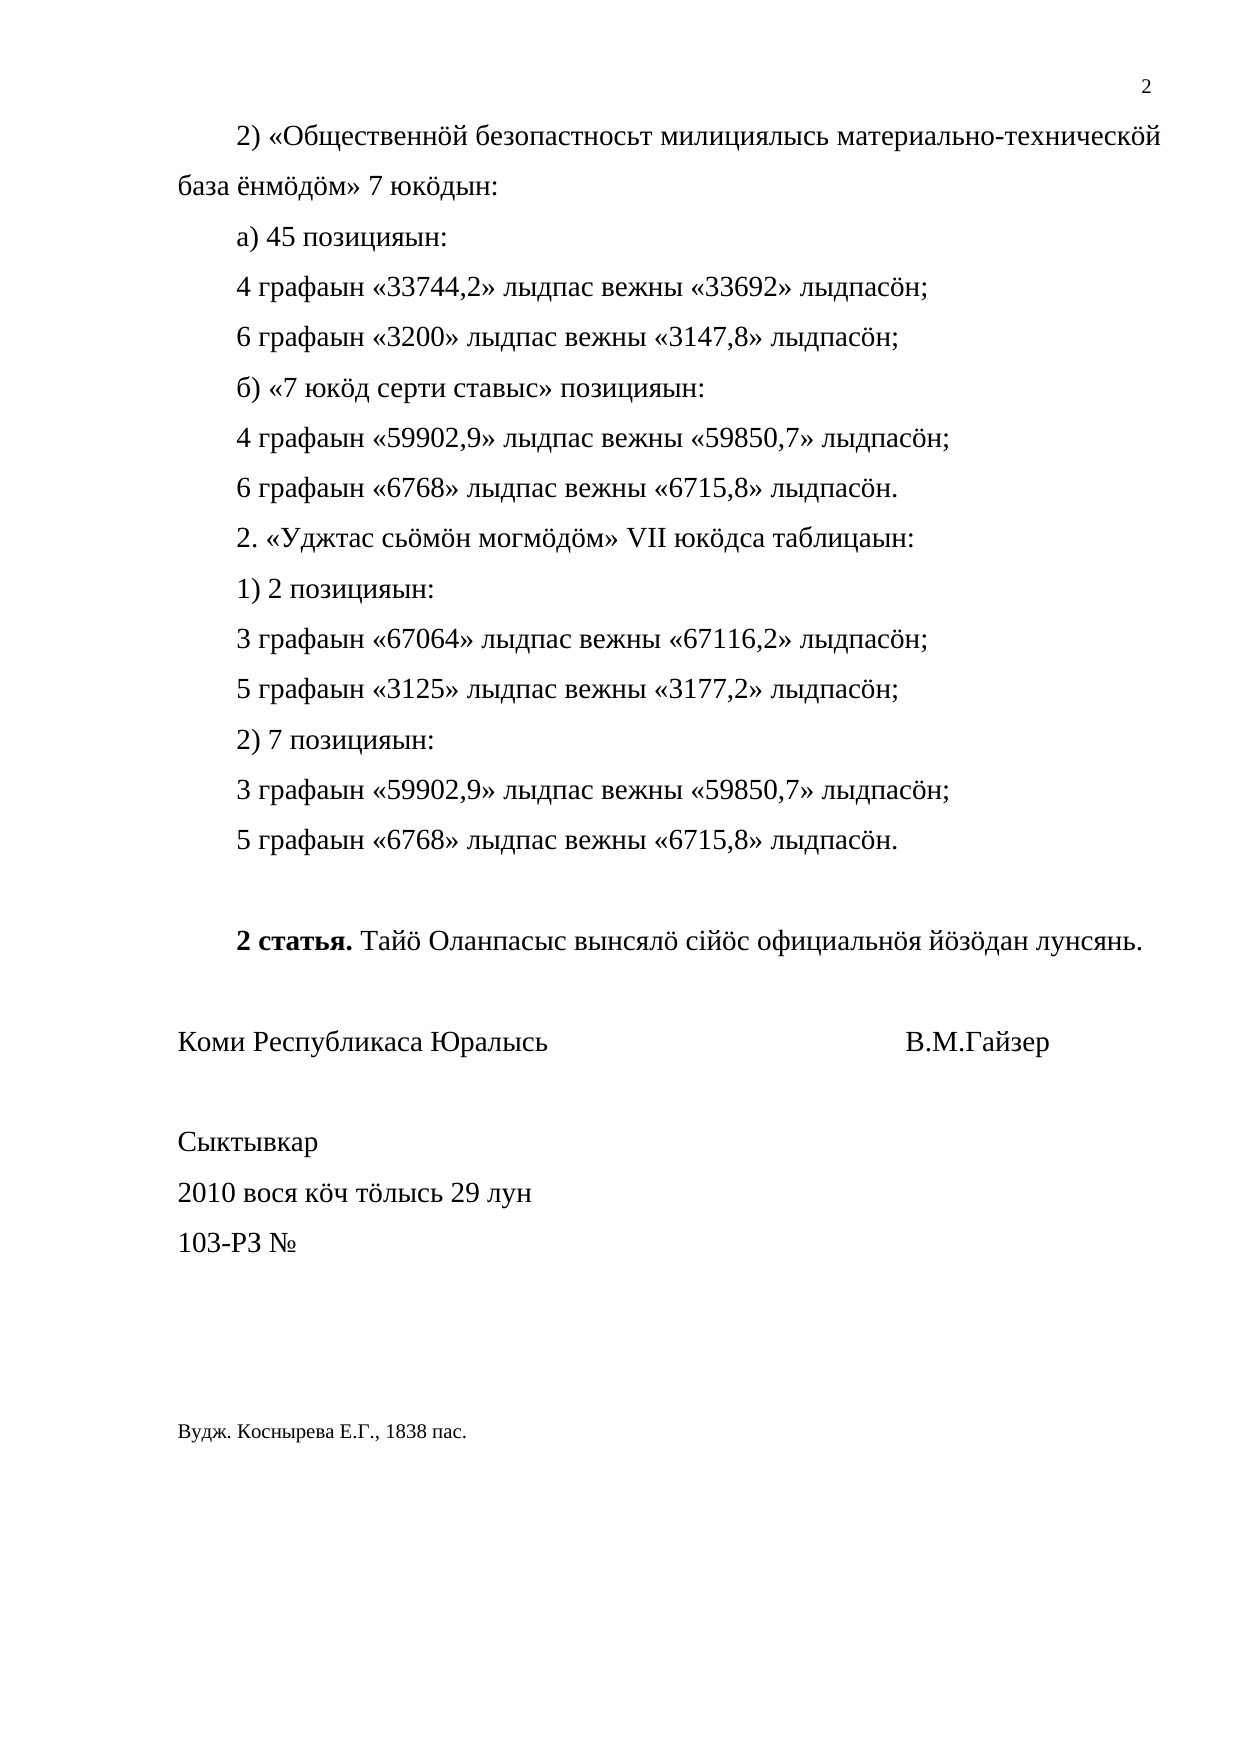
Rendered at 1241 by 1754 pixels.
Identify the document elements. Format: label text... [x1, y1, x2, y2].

text 2) 7 позицияын: [177, 722, 1162, 755]
text 2) «Общественнöй безопастносьт милициялысь материально-техническöй база ёнмöдöм» 7 юкöдын: [177, 118, 1162, 202]
text а) 45 позицияын: [177, 219, 1162, 252]
text 103-РЗ № [177, 1225, 1162, 1258]
text 4 графаын «59902,9» лыдпас вежны «59850,7» лыдпасöн; [177, 420, 1162, 453]
text 4 графаын «33744,2» лыдпас вежны «33692» лыдпасöн; [236, 269, 1162, 303]
text б) «7 юкöд серти ставыс» позицияын: [236, 370, 1162, 403]
text Вудж. Коснырева Е.Г., 1838 пас. [177, 1419, 1162, 1443]
text 5 графаын «6768» лыдпас вежны «6715,8» лыдпасöн. [177, 822, 1162, 856]
text 2. «Уджтас сьöмöн могмöдöм» VII юкöдса таблицаын: [177, 521, 1162, 554]
text 1) 2 позицияын: [177, 571, 1162, 604]
text Коми Республикаса Юралысь В.М.Гайзер [177, 1024, 1152, 1057]
text 6 графаын «6768» лыдпас вежны «6715,8» лыдпасöн. [177, 470, 1162, 504]
text 6 графаын «3200» лыдпас вежны «3147,8» лыдпасöн; [236, 319, 1162, 353]
text 3 графаын «67064» лыдпас вежны «67116,2» лыдпасöн; [177, 621, 1162, 655]
text 3 графаын «59902,9» лыдпас вежны «59850,7» лыдпасöн; [177, 772, 1162, 806]
text Сыктывкар [177, 1124, 1162, 1158]
text 5 графаын «3125» лыдпас вежны «3177,2» лыдпасöн; [177, 672, 1162, 705]
text 2 статья. Тайö Оланпасыс вынсялö сiйöс официальнöя йöзöдан лунсянь. [177, 923, 1162, 957]
text 2010 вося кöч тöлысь 29 лун [177, 1175, 1162, 1208]
